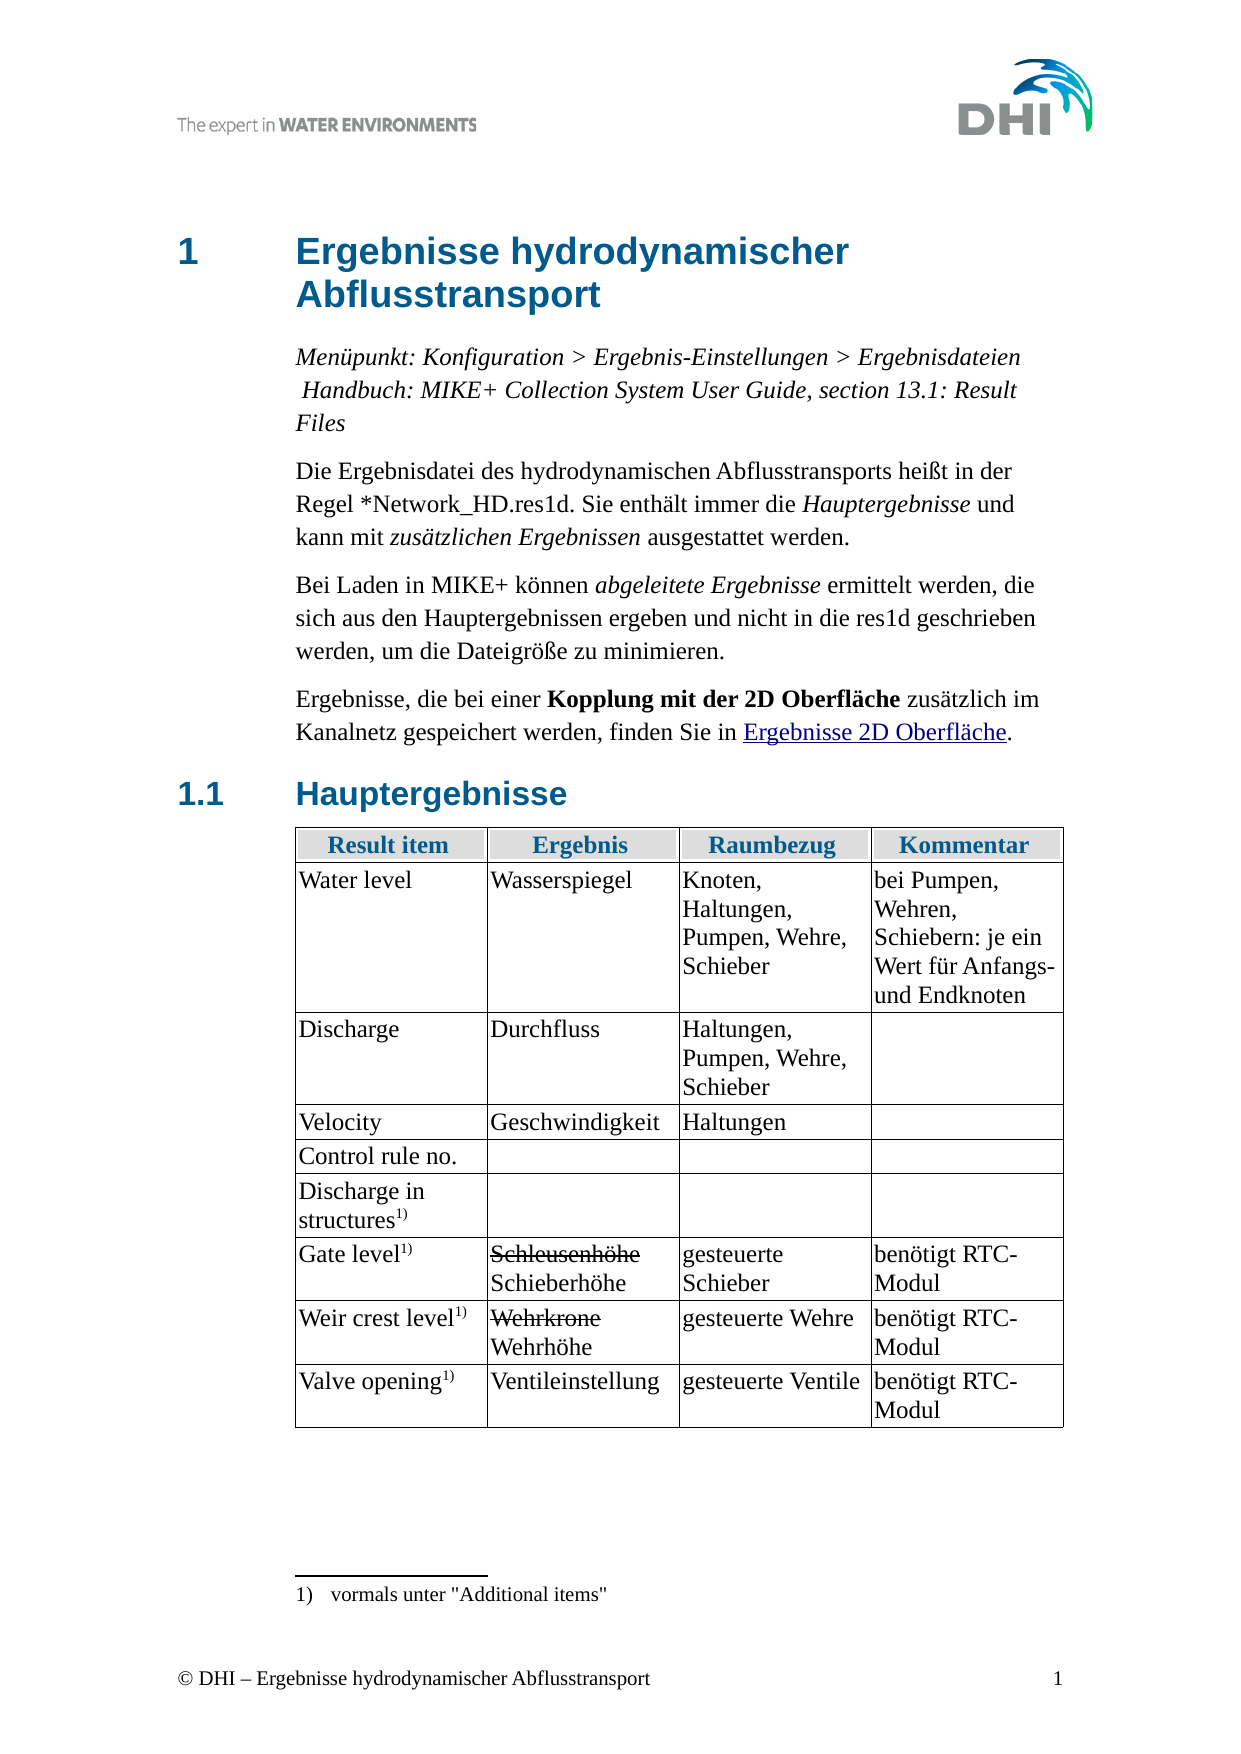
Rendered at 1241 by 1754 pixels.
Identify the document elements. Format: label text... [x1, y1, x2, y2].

picture [177, 117, 477, 135]
table_cell Haltungen, Pumpen, Wehre, Schieber [680, 1013, 871, 1104]
table_cell [872, 1174, 1063, 1237]
table_cell Durchfluss [488, 1013, 679, 1104]
table_cell Knoten, Haltungen, Pumpen, Wehre, Schieber [680, 863, 871, 1012]
table_cell [680, 1140, 871, 1173]
table_cell [680, 1174, 871, 1237]
table_cell [488, 1140, 679, 1173]
table_cell Discharge [296, 1013, 487, 1104]
table_cell Valve opening1) [296, 1365, 487, 1427]
table_cell Discharge in structures [296, 1174, 487, 1237]
table_cell gesteuerte Wehre [680, 1301, 871, 1363]
table_cell Schleusenhöhe Schieberhöhe [488, 1238, 679, 1300]
table_header Kommentar [872, 828, 1063, 862]
table_cell Gate level1) [296, 1238, 487, 1300]
table_cell Weir crest level1) [296, 1301, 487, 1363]
text Ergebnisse, die bei einer Kopplung mit der 2D Oberfläche zusätzlich im Kanalnetz gespeichert werden, finden Sie in Ergebnisse 2D Oberfläche. [295, 684, 1063, 746]
table_cell benötigt RTC-Modul [872, 1301, 1063, 1363]
table_cell Ventileinstellung [488, 1365, 679, 1427]
table_cell bei Pumpen, Wehren, Schiebern: je ein Wert für Anfangs- und Endknoten [872, 863, 1063, 1012]
table_cell Wasserspiegel [488, 863, 679, 1012]
table_cell Velocity [296, 1105, 487, 1138]
table_cell Haltungen [680, 1105, 871, 1138]
picture [958, 59, 1093, 135]
text Bei Laden in MIKE+ können abgeleitete Ergebnisse ermittelt werden, die sich aus den Hauptergebnissen ergeben und nicht in die res1d geschrieben werden, um die Dateigröße zu minimieren. [295, 570, 1063, 665]
table_cell gesteuerte Ventile [680, 1365, 871, 1427]
subtitle Ergebnisse hydrodynamischer Abflusstransport [177, 229, 1063, 316]
table_cell gesteuerte Schieber [680, 1238, 871, 1300]
table_cell Wehrkrone Wehrhöhe [488, 1301, 679, 1363]
table_cell benötigt RTC-Modul [872, 1238, 1063, 1300]
table_cell [872, 1105, 1063, 1138]
table_cell Control rule no. [296, 1140, 487, 1173]
table_cell [872, 1013, 1063, 1104]
table_cell [488, 1174, 679, 1237]
table_cell Geschwindigkeit [488, 1105, 679, 1138]
text Die Ergebnisdatei des hydrodynamischen Abflusstransports heißt in der Regel *Network_HD.res1d. Sie enthält immer die Hauptergebnisse und kann mit zusätzlichen Ergebnissen ausgestattet werden. [295, 456, 1063, 551]
table_header Ergebnis [488, 828, 679, 862]
table_cell benötigt RTC-Modul [872, 1365, 1063, 1427]
text Menüpunkt: Konfiguration > Ergebnis-Einstellungen > Ergebnisdateien Handbuch: MIKE+ Collection System User Guide, section 13.1: Result Files [295, 342, 1063, 437]
table_header Result item [296, 828, 487, 862]
table_cell Water level [296, 863, 487, 1012]
table_header Raumbezug [680, 828, 871, 862]
table_cell [872, 1140, 1063, 1173]
subtitle Hauptergebnisse [177, 774, 1063, 812]
